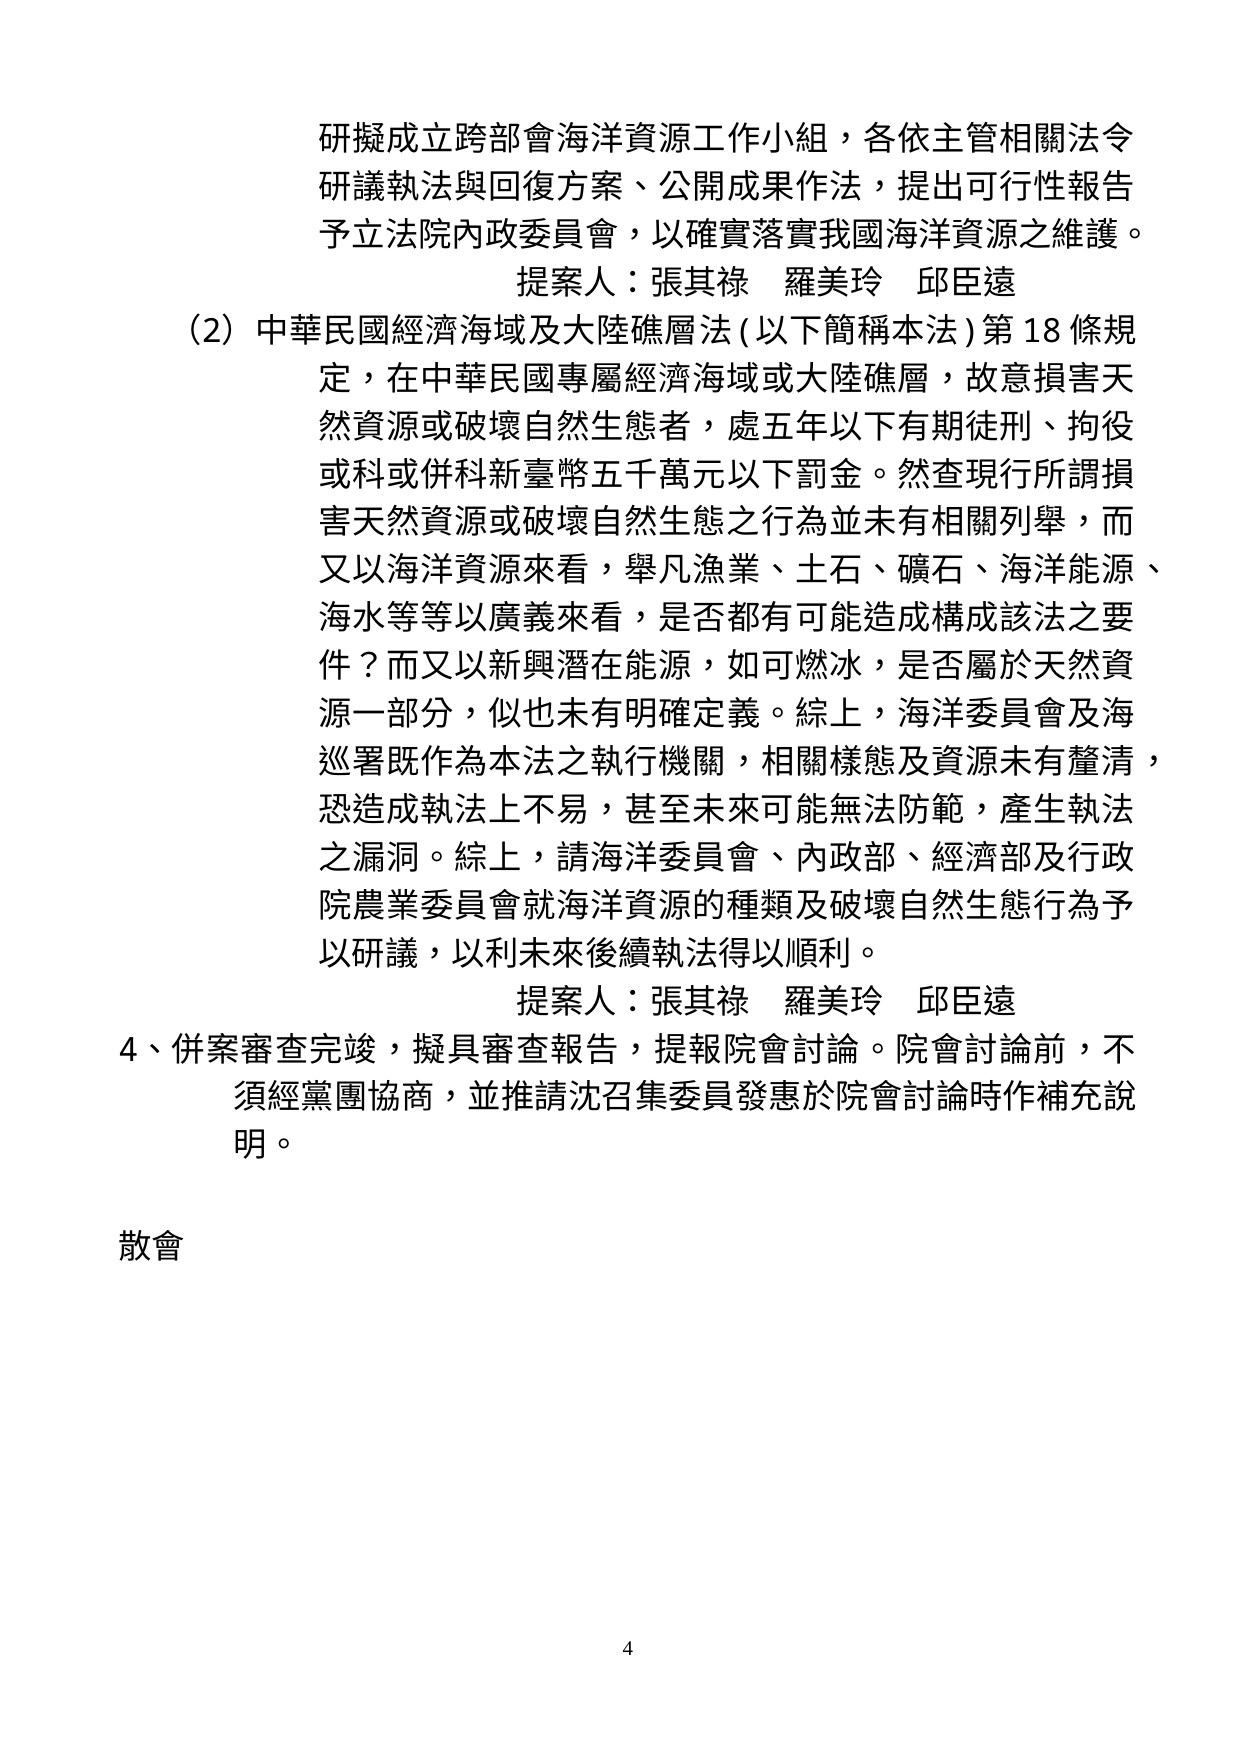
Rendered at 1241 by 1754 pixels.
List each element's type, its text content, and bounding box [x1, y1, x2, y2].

list 有鑑於近期陸籍船隻違法越界至我國經濟海域或領海地區進行捕魚行為或盜採海砂日益嚴重，而海洋委員會海巡署亦擴大巡查，將相關違法之陸籍船隻及人員課以懲處。查目前實務上遇到的問題，除有離島地區因停滿扣押之船舶，海巡艦艇無法靠港機動出勤、海巡艦艇與違法抽砂船隻大小落差，恐造成海巡人員執法安危、新型冠狀病毒疫情及離島地區執法人員過勞及人員調度不易等因素，甚至對於海域資源及地貌，如何回復及保存之情形，也需釐清並建置研究。綜上，本次針對盜採海砂之相關修法後，應就海洋資源相關執法與回復，加強執行並進行跨部會協調。爰此，請海洋委員會應協調相關部會，於中華民國專屬經濟海域及大陸礁層法三讀後3個月內，研擬成立跨部會海洋資源工作小組，各依主管相關法令研議執法與回復方案、公開成果作法，提出可行性報告予立法院內政委員會，以確實落實我國海洋資源之維護。 [168, 112, 1137, 256]
text 散會 [118, 1216, 1138, 1268]
list 併案審查完竣，擬具審查報告，提報院會討論。院會討論前，不須經黨團協商，並推請沈召集委員發惠於院會討論時作補充說明。 [118, 1023, 1137, 1166]
text 提案人：張其祿 羅美玲 邱臣遠 [516, 975, 1034, 1023]
text 提案人：張其祿 羅美玲 邱臣遠 [516, 256, 1034, 304]
list 中華民國經濟海域及大陸礁層法(以下簡稱本法)第18條規定，在中華民國專屬經濟海域或大陸礁層，故意損害天然資源或破壞自然生態者，處五年以下有期徒刑、拘役或科或併科新臺幣五千萬元以下罰金。然查現行所謂損害天然資源或破壞自然生態之行為並未有相關列舉，而又以海洋資源來看，舉凡漁業、土石、礦石、海洋能源、海水等等以廣義來看，是否都有可能造成構成該法之要件？而又以新興潛在能源，如可燃冰，是否屬於天然資源一部分，似也未有明確定義。綜上，海洋委員會及海巡署既作為本法之執行機關，相關樣態及資源未有釐清，恐造成執法上不易，甚至未來可能無法防範，產生執法之漏洞。綜上，請海洋委員會、內政部、經濟部及行政院農業委員會就海洋資源的種類及破壞自然生態行為予以研議，以利未來後續執法得以順利。 [168, 304, 1137, 975]
